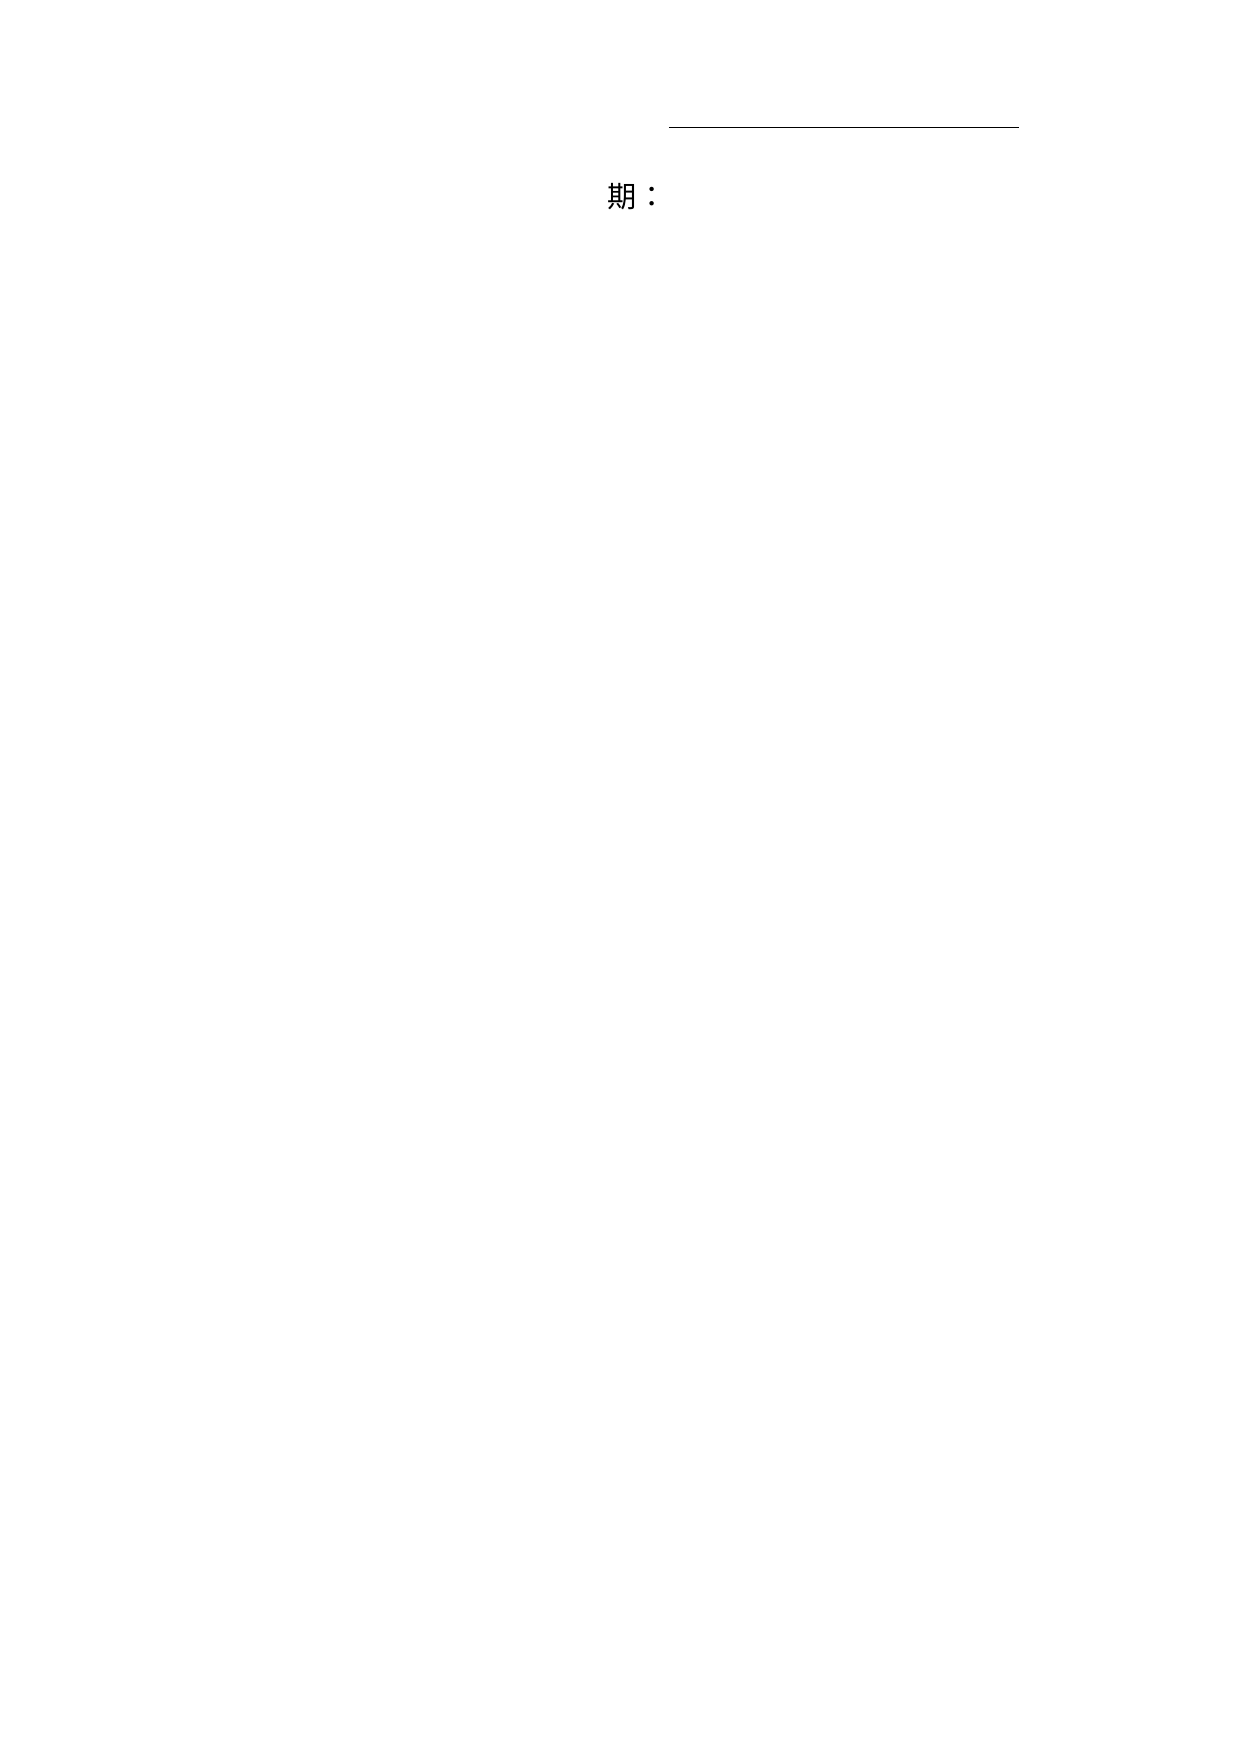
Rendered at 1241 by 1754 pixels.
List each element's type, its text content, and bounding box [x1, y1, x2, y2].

table_cell 期： [206, 127, 669, 216]
table_cell [669, 128, 1019, 216]
